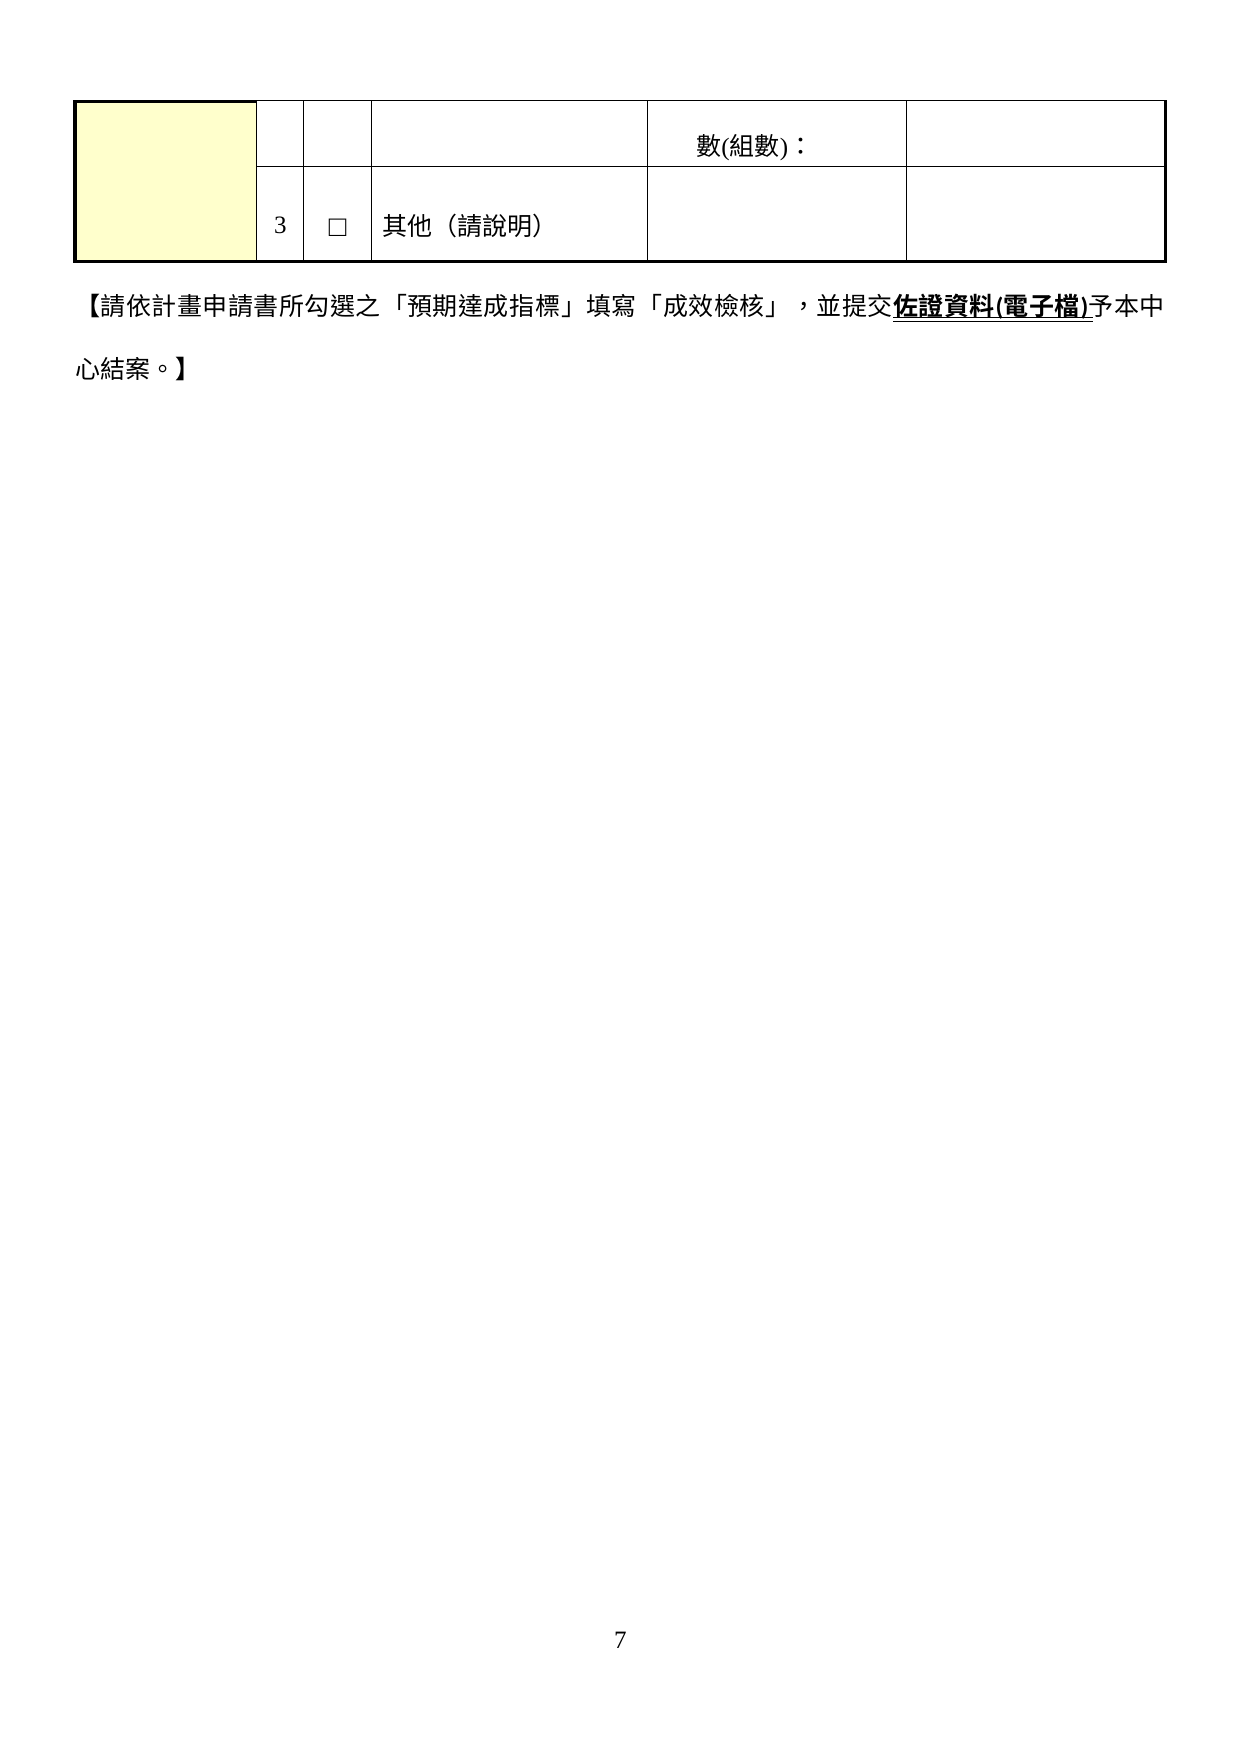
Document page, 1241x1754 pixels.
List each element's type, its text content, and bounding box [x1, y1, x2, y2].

table_cell □ [304, 167, 371, 260]
table_cell 其他（請說明） [372, 167, 647, 260]
table_cell [257, 101, 303, 166]
table_cell [907, 167, 1164, 260]
table_header [77, 103, 256, 260]
table_cell [304, 101, 371, 166]
table_cell [648, 167, 906, 260]
table_cell 3 [257, 167, 303, 260]
table_cell [907, 101, 1164, 166]
table_cell [372, 101, 647, 166]
table_cell 參加競賽人數： 競賽獲獎人數(組數)： [648, 101, 906, 166]
text 【請依計畫申請書所勾選之「預期達成指標」填寫「成效檢核」，並提交佐證資料(電子檔)予本中心結案。】 [75, 263, 1165, 388]
